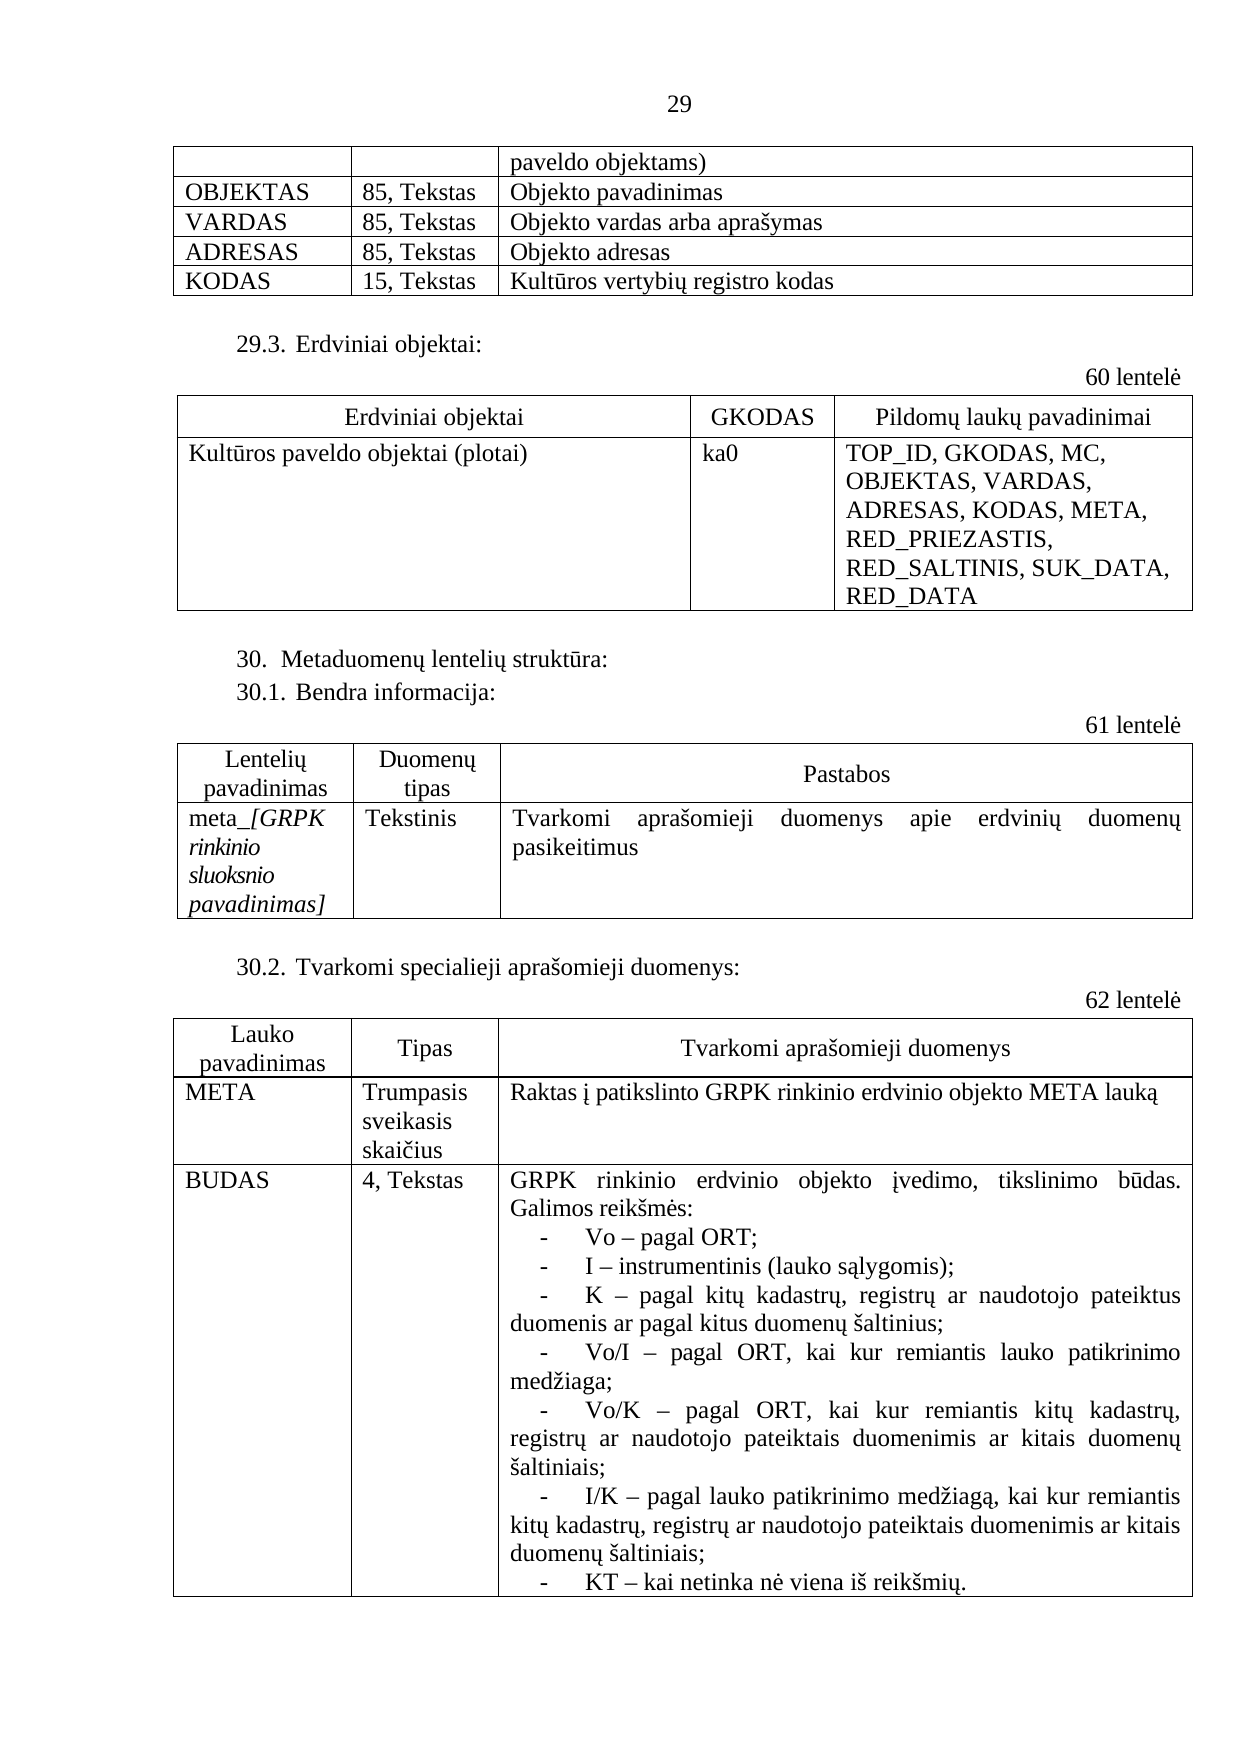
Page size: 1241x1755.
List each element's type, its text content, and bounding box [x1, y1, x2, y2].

table_header Pildomų laukų pavadinimai [835, 396, 1192, 437]
table_header Tvarkomi aprašomieji duomenys [499, 1019, 1192, 1076]
table_cell Objekto vardas arba aprašymas [499, 207, 1192, 236]
text 62 lentelė [236, 985, 1181, 1014]
table_header Lauko pavadinimas [174, 1019, 351, 1076]
table_cell 4, Tekstas [352, 1165, 498, 1596]
table_cell paveldo objektams) [499, 147, 1192, 176]
table_cell 85, Tekstas [352, 207, 498, 236]
table_cell VARDAS [174, 207, 351, 236]
table_cell GRPK rinkinio erdvinio objekto įvedimo, tikslinimo būdas. Galimos reikšmės: - Vo – pagal ORT; - I – instrumentinis (lauko sąlygomis); - K – pagal kitų kadastrų, registrų ar naudotojo pateiktus duomenis ar pagal kitus duomenų šaltinius; - Vo/I – pagal ORT, kai kur remiantis lauko patikrinimo medžiaga; - Vo/K – pagal ORT, kai kur remiantis kitų kadastrų, registrų ar naudotojo pateiktais duomenimis ar kitais duomenų šaltiniais; - I/K – pagal lauko patikrinimo medžiagą, kai kur remiantis kitų kadastrų, registrų ar naudotojo pateiktais duomenimis ar kitais duomenų šaltiniais; - KT – kai netinka nė viena iš reikšmių. [499, 1165, 1192, 1596]
text 30.2. Tvarkomi specialieji aprašomieji duomenys: [177, 952, 1181, 981]
table_header GKODAS [691, 396, 834, 437]
table_cell Tekstinis [354, 803, 500, 918]
table_cell Raktas į patikslinto GRPK rinkinio erdvinio objekto META lauką [499, 1078, 1192, 1164]
text 30. Metaduomenų lentelių struktūra: [177, 644, 1181, 673]
table_cell Objekto pavadinimas [499, 177, 1192, 206]
table_cell META [174, 1078, 351, 1164]
text 29.3. Erdviniai objektai: [177, 329, 1181, 358]
table_header Erdviniai objektai [178, 396, 690, 437]
table_cell Kultūros vertybių registro kodas [499, 266, 1192, 295]
table_header Duomenų tipas [354, 744, 500, 802]
table_cell 85, Tekstas [352, 237, 498, 265]
table_header Pastabos [501, 744, 1192, 802]
text 30.1. Bendra informacija: [177, 677, 1181, 706]
table_cell ADRESAS [174, 237, 351, 265]
table_cell KODAS [174, 266, 351, 295]
table_cell 15, Tekstas [352, 266, 498, 295]
table_cell [352, 147, 498, 176]
table_cell [174, 147, 351, 176]
table_cell 85, Tekstas [352, 177, 498, 206]
table_cell Objekto adresas [499, 237, 1192, 265]
table_cell OBJEKTAS [174, 177, 351, 206]
table_cell Tvarkomi aprašomieji duomenys apie erdvinių duomenų pasikeitimus [501, 803, 1192, 918]
table_cell ka0 [691, 438, 834, 610]
table_cell BUDAS [174, 1165, 351, 1596]
table_header Lentelių pavadinimas [178, 744, 353, 802]
table_cell TOP_ID, GKODAS, MC, OBJEKTAS, VARDAS, ADRESAS, KODAS, META, RED_PRIEZASTIS, RED_SALTINIS, SUK_DATA, RED_DATA [835, 438, 1192, 610]
text 61 lentelė [236, 710, 1181, 739]
table_cell Kultūros paveldo objektai (plotai) [178, 438, 690, 610]
text 60 lentelė [236, 362, 1181, 391]
table_cell meta_[GRPK rinkinio sluoksnio pavadinimas] [178, 803, 353, 918]
table_cell Trumpasis sveikasis skaičius [352, 1078, 498, 1164]
table_header Tipas [352, 1019, 498, 1076]
